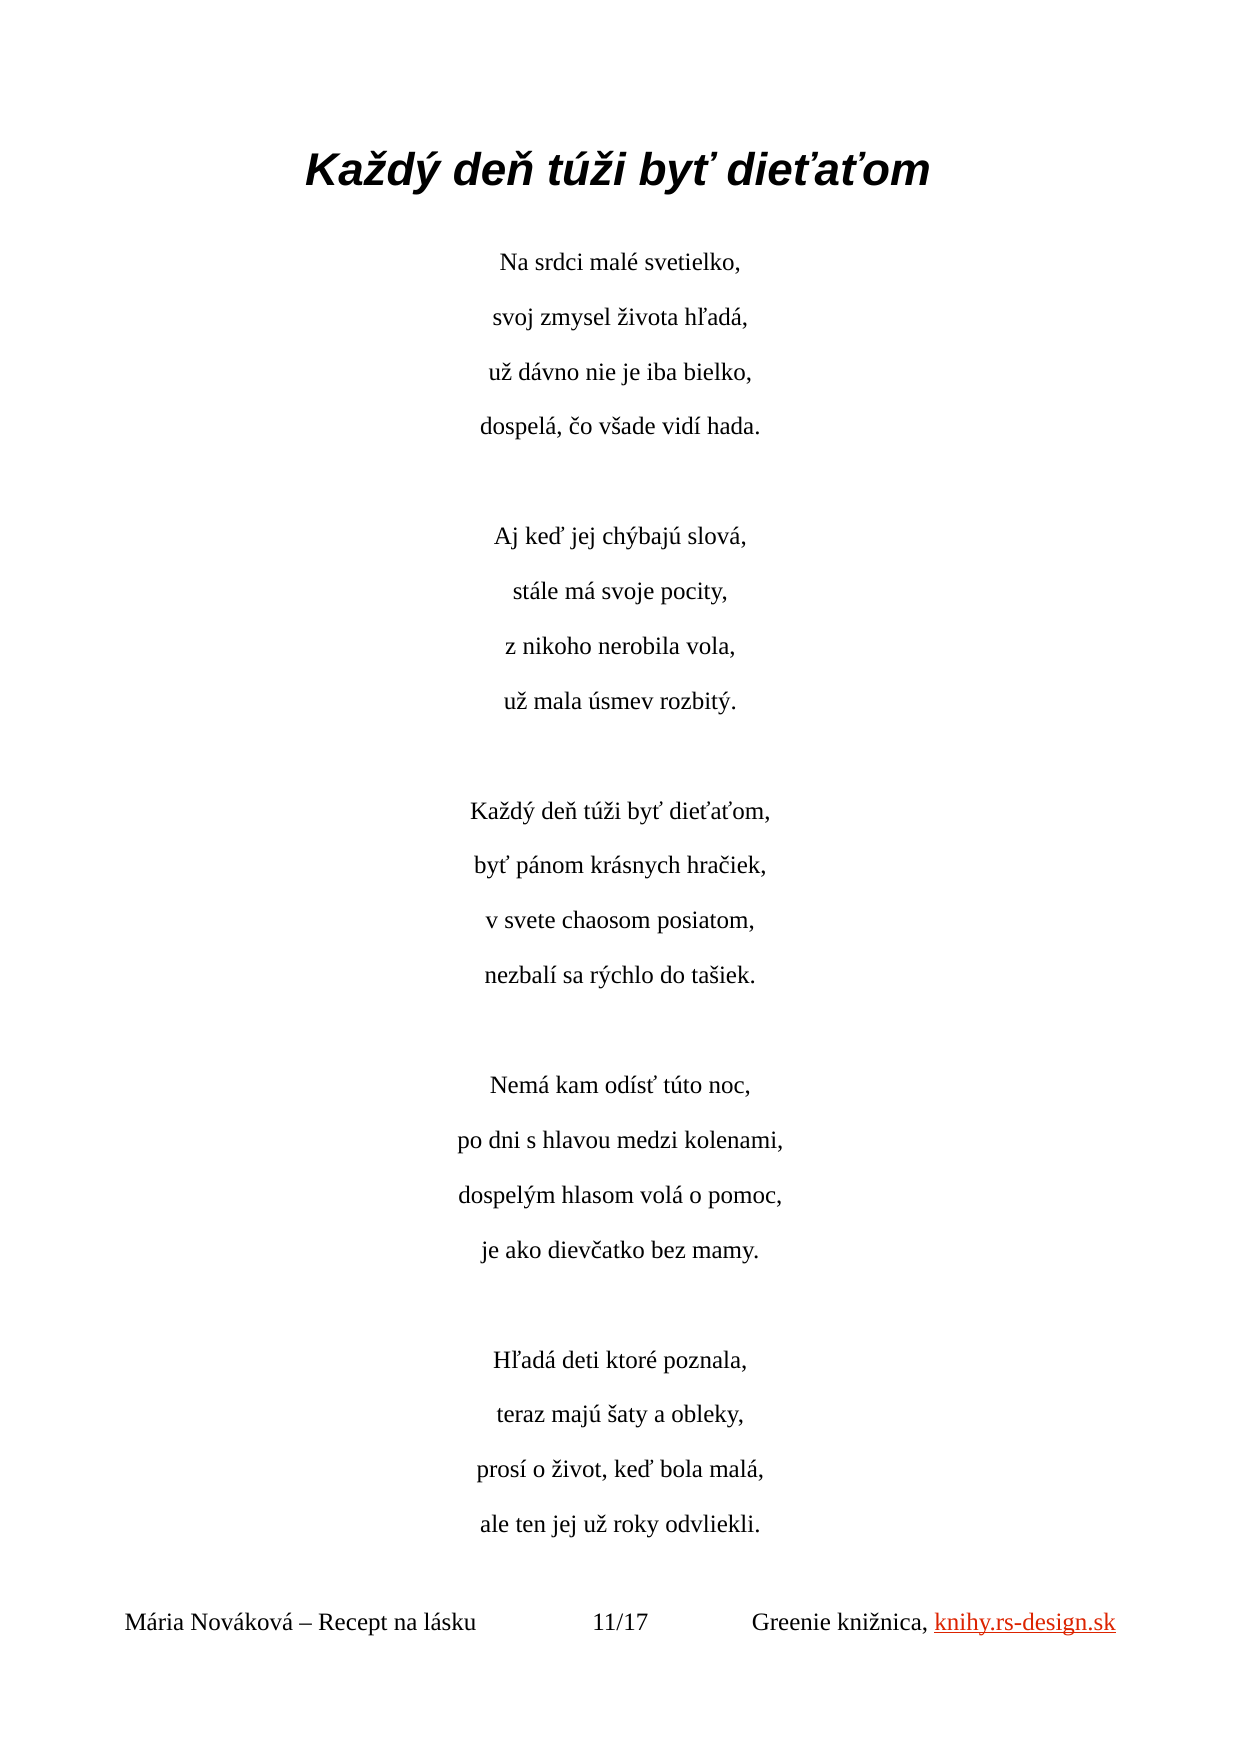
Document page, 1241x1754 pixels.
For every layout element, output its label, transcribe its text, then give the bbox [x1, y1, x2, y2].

subtitle Každý deň túži byť dieťaťom [118, 143, 1122, 196]
text Nemá kam odísť túto noc, [118, 1070, 1122, 1099]
text už dávno nie je iba bielko, [118, 357, 1122, 385]
text Hľadá deti ktoré poznala, [118, 1345, 1122, 1373]
text prosí o život, keď bola malá, [118, 1454, 1122, 1483]
text v svete chaosom posiatom, [118, 906, 1122, 934]
text ale ten jej už roky odvliekli. [118, 1509, 1122, 1538]
text Aj keď jej chýbajú slová, [118, 521, 1122, 550]
text stále má svoje pocity, [118, 576, 1122, 605]
text svoj zmysel života hľadá, [118, 302, 1122, 330]
text Každý deň túži byť dieťaťom, [118, 796, 1122, 824]
text už mala úsmev rozbitý. [118, 686, 1122, 715]
text nezbalí sa rýchlo do tašiek. [118, 960, 1122, 989]
text dospelým hlasom volá o pomoc, [118, 1180, 1122, 1209]
text teraz majú šaty a obleky, [118, 1399, 1122, 1428]
text byť pánom krásnych hračiek, [118, 851, 1122, 879]
text dospelá, čo všade vidí hada. [118, 411, 1122, 440]
text z nikoho nerobila vola, [118, 631, 1122, 660]
text je ako dievčatko bez mamy. [118, 1235, 1122, 1264]
text po dni s hlavou medzi kolenami, [118, 1125, 1122, 1154]
text Na srdci malé svetielko, [118, 247, 1122, 276]
